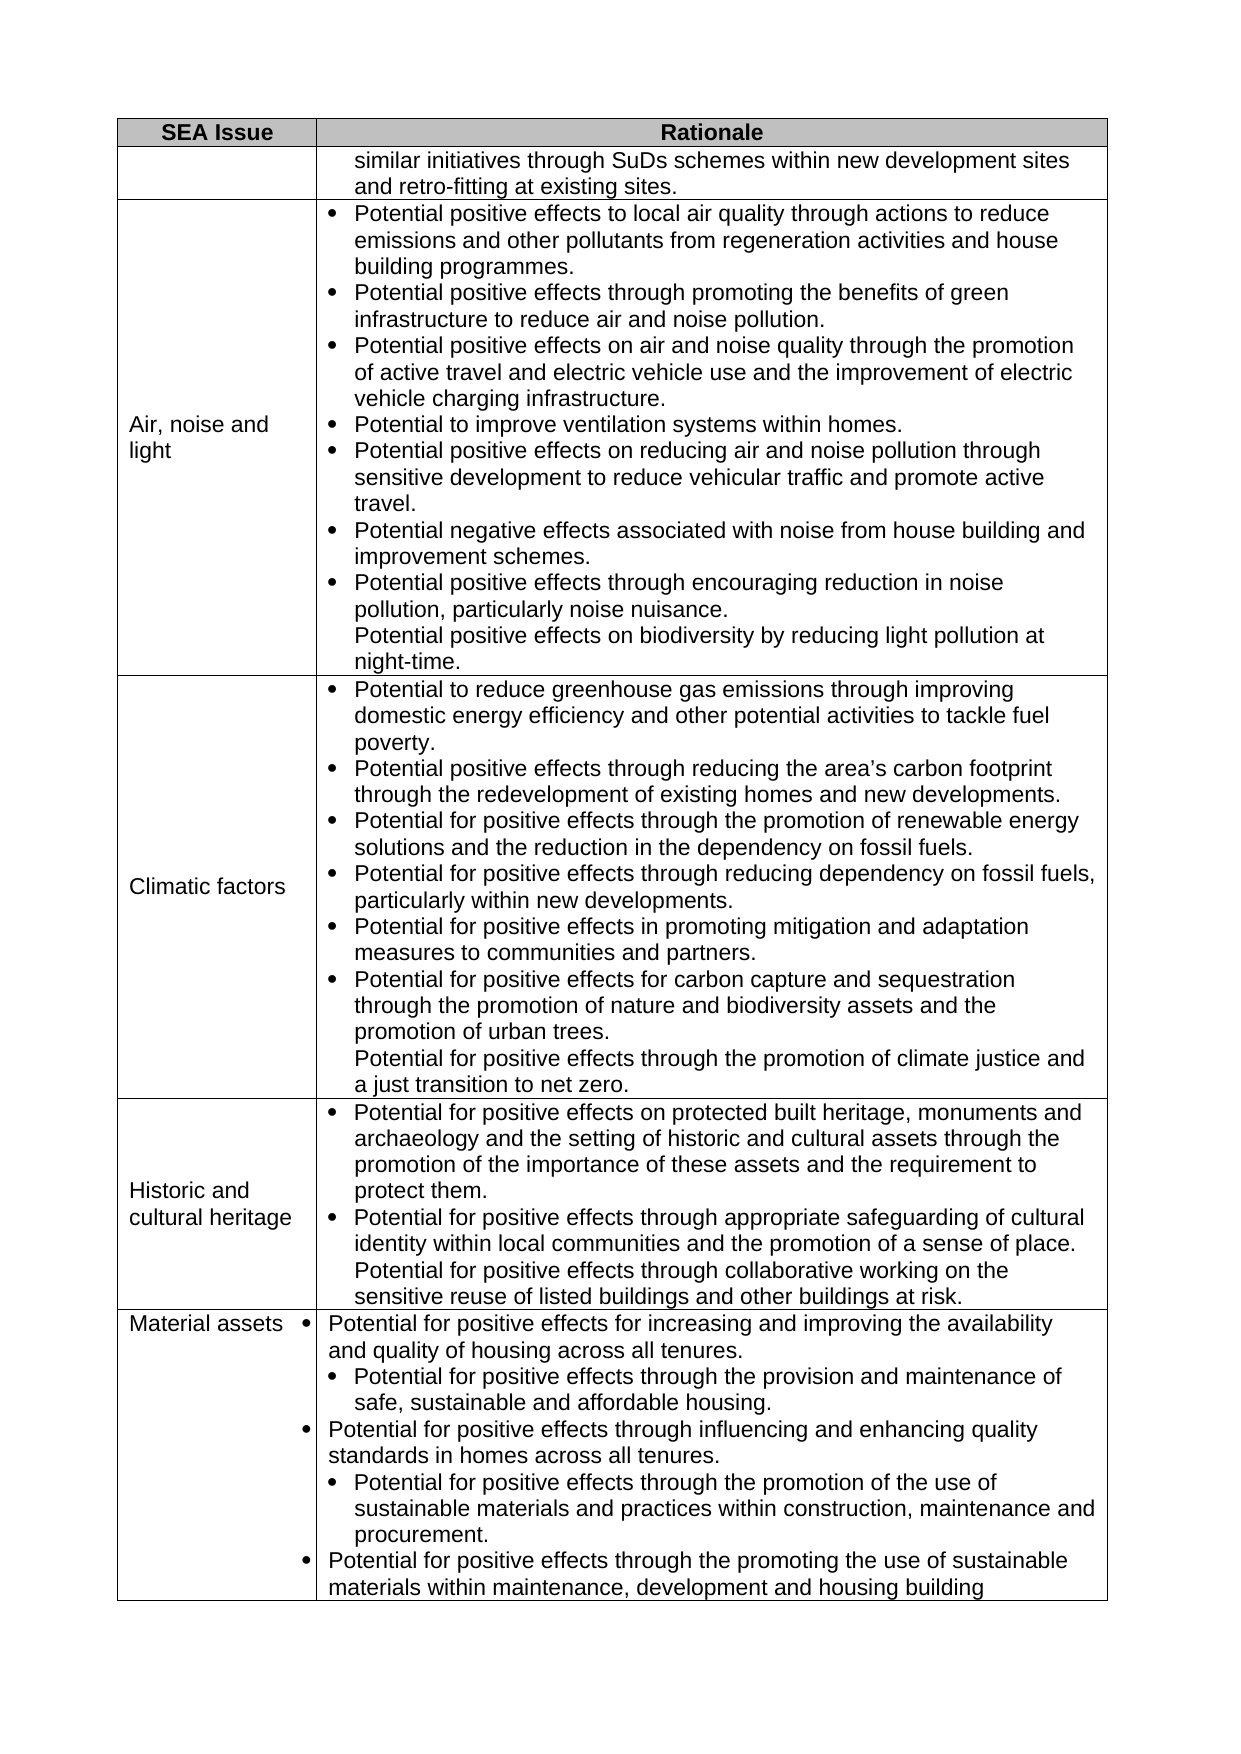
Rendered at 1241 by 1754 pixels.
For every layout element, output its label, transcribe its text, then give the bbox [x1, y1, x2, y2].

table_cell Climatic factors [118, 676, 316, 1097]
table_header SEA Issue [118, 119, 316, 146]
table_cell Historic and cultural heritage [118, 1099, 316, 1309]
table_cell Potential positive effects to local air quality through actions to reduce emissions and other pollutants from regeneration activities and house building programmes. Potential positive effects through promoting the benefits of green infrastructure to reduce air and noise pollution. Potential positive effects on air and noise quality through the promotion of active travel and electric vehicle use and the improvement of electric vehicle charging infrastructure. Potential to improve ventilation systems within homes. Potential positive effects on reducing air and noise pollution through sensitive development to reduce vehicular traffic and promote active travel. Potential negative effects associated with noise from house building and improvement schemes. Potential positive effects through encouraging reduction in noise pollution, particularly noise nuisance. Potential positive effects on biodiversity by reducing light pollution at night-time. [317, 200, 1107, 675]
table_cell Potential for positive effects on protected built heritage, monuments and archaeology and the setting of historic and cultural assets through the promotion of the importance of these assets and the requirement to protect them. Potential for positive effects through appropriate safeguarding of cultural identity within local communities and the promotion of a sense of place. Potential for positive effects through collaborative working on the sensitive reuse of listed buildings and other buildings at risk. [317, 1099, 1107, 1309]
table_cell Potential to reduce greenhouse gas emissions through improving domestic energy efficiency and other potential activities to tackle fuel poverty. Potential positive effects through reducing the area’s carbon footprint through the redevelopment of existing homes and new developments. Potential for positive effects through the promotion of renewable energy solutions and the reduction in the dependency on fossil fuels. Potential for positive effects through reducing dependency on fossil fuels, particularly within new developments. Potential for positive effects in promoting mitigation and adaptation measures to communities and partners. Potential for positive effects for carbon capture and sequestration through the promotion of nature and biodiversity assets and the promotion of urban trees. Potential for positive effects through the promotion of climate justice and a just transition to net zero. [317, 676, 1107, 1097]
table_header Rationale [317, 119, 1107, 146]
table_cell [118, 147, 316, 199]
table_cell Air, noise and light [118, 200, 316, 675]
table_cell similar initiatives through SuDs schemes within new development sites and retro-fitting at existing sites. [317, 147, 1107, 199]
table_cell Potential for positive effects for increasing and improving the availability and quality of housing across all tenures. Potential for positive effects through the provision and maintenance of safe, sustainable and affordable housing. Potential for positive effects through influencing and enhancing quality standards in homes across all tenures. Potential for positive effects through the promotion of the use of sustainable materials and practices within construction, maintenance and procurement. Potential for positive effects through the promoting the use of sustainable materials within maintenance, development and housing building [317, 1310, 1107, 1600]
table_cell Material assets [118, 1310, 316, 1600]
